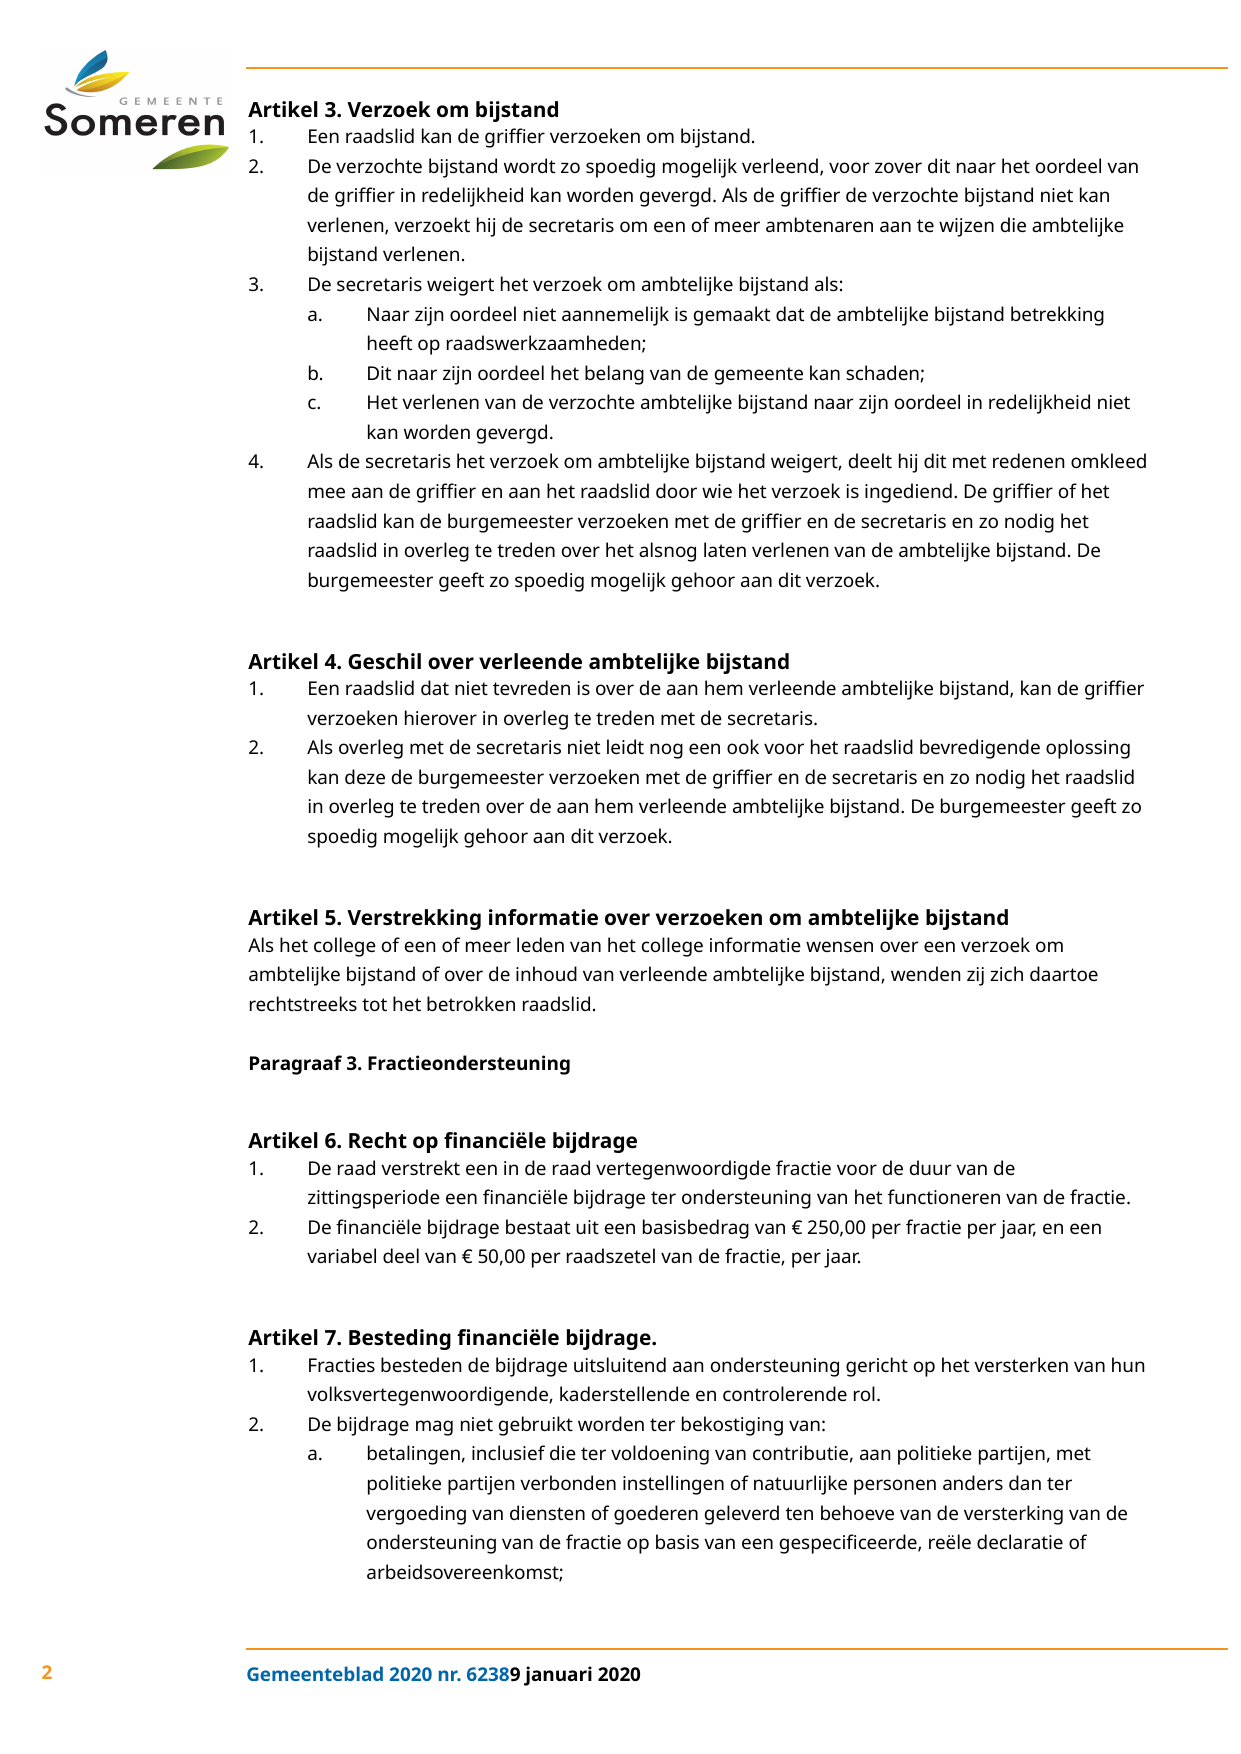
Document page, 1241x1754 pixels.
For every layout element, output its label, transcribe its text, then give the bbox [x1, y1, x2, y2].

list De verzochte bijstand wordt zo spoedig mogelijk verleend, voor zover dit naar het oordeel van de griffier in redelijkheid kan worden gevergd. Als de griffier de verzochte bijstand niet kan verlenen, verzoekt hij de secretaris om een of meer ambtenaren aan te wijzen die ambtelijke bijstand verlenen. [248, 153, 1152, 267]
list Naar zijn oordeel niet aannemelijk is gemaakt dat de ambtelijke bijstand betrekking heeft op raadswerkzaamheden; [307, 301, 1152, 356]
text Paragraaf 3. Fractieondersteuning [248, 1050, 1152, 1076]
list Als overleg met de secretaris niet leidt nog een ook voor het raadslid bevredigende oplossing kan deze de burgemeester verzoeken met de griffier en de secretaris en zo nodig het raadslid in overleg te treden over de aan hem verleende ambtelijke bijstand. De burgemeester geeft zo spoedig mogelijk gehoor aan dit verzoek. [248, 734, 1152, 849]
list Het verlenen van de verzochte ambtelijke bijstand naar zijn oordeel in redelijkheid niet kan worden gevergd. [307, 389, 1152, 445]
list betalingen, inclusief die ter voldoening van contributie, aan politieke partijen, met politieke partijen verbonden instellingen of natuurlijke personen anders dan ter vergoeding van diensten of goederen geleverd ten behoeve van de versterking van de ondersteuning van de fractie op basis van een gespecificeerde, reële declaratie of arbeidsovereenkomst; [307, 1441, 1152, 1585]
list Fracties besteden de bijdrage uitsluitend aan ondersteuning gericht op het versterken van hun volksvertegenwoordigende, kaderstellende en controlerende rol. [248, 1352, 1152, 1407]
list De raad verstrekt een in de raad vertegenwoordigde fractie voor de duur van de zittingsperiode een financiële bijdrage ter ondersteuning van het functioneren van de fractie. [248, 1155, 1152, 1210]
text Artikel 3. Verzoek om bijstand [248, 95, 1152, 123]
text Artikel 7. Besteding financiële bijdrage. [248, 1323, 1152, 1352]
picture [41, 47, 231, 172]
list Een raadslid dat niet tevreden is over de aan hem verleende ambtelijke bijstand, kan de griffier verzoeken hierover in overleg te treden met de secretaris. [248, 675, 1152, 731]
text Artikel 6. Recht op financiële bijdrage [248, 1126, 1152, 1155]
list Als de secretaris het verzoek om ambtelijke bijstand weigert, deelt hij dit met redenen omkleed mee aan de griffier en aan het raadslid door wie het verzoek is ingediend. De griffier of het raadslid kan de burgemeester verzoeken met de griffier en de secretaris en zo nodig het raadslid in overleg te treden over het alsnog laten verlenen van de ambtelijke bijstand. De burgemeester geeft zo spoedig mogelijk gehoor aan dit verzoek. [248, 449, 1152, 593]
list Een raadslid kan de griffier verzoeken om bijstand. [248, 123, 1152, 149]
text Artikel 5. Verstrekking informatie over verzoeken om ambtelijke bijstand [248, 903, 1152, 932]
list De bijdrage mag niet gebruikt worden ter bekostiging van: [248, 1411, 1152, 1437]
text Artikel 4. Geschil over verleende ambtelijke bijstand [248, 647, 1152, 675]
list De secretaris weigert het verzoek om ambtelijke bijstand als: [248, 271, 1152, 297]
list De financiële bijdrage bestaat uit een basisbedrag van € 250,00 per fractie per jaar, en een variabel deel van € 50,00 per raadszetel van de fractie, per jaar. [248, 1214, 1152, 1269]
list Dit naar zijn oordeel het belang van de gemeente kan schaden; [307, 360, 1152, 386]
text Als het college of een of meer leden van het college informatie wensen over een verzoek om ambtelijke bijstand of over de inhoud van verleende ambtelijke bijstand, wenden zij zich daartoe rechtstreeks tot het betrokken raadslid. [248, 932, 1152, 1017]
